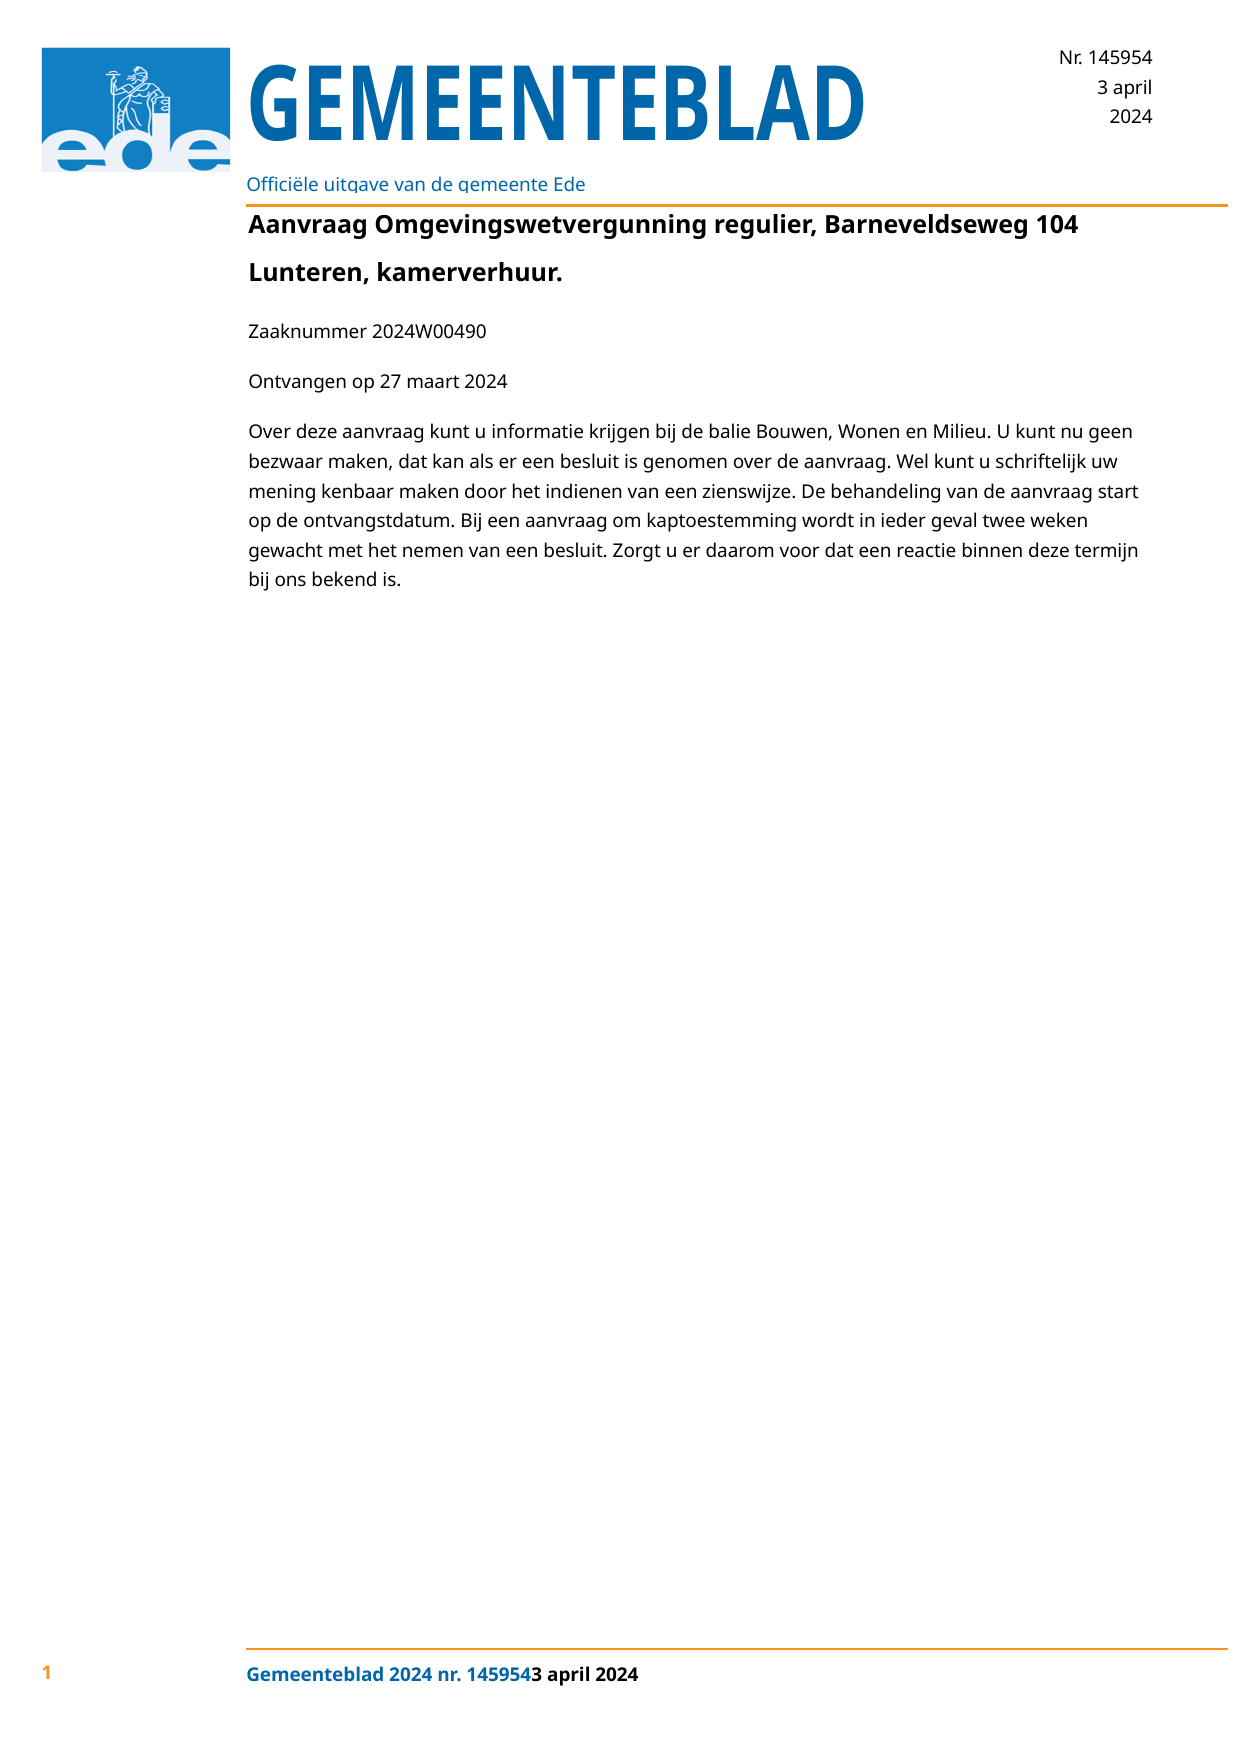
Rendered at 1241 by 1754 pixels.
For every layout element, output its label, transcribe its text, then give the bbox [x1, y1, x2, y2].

text Over deze aanvraag kunt u informatie krijgen bij de balie Bouwen, Wonen en Milieu. U kunt nu geen bezwaar maken, dat kan als er een besluit is genomen over de aanvraag. Wel kunt u schriftelijk uw mening kenbaar maken door het indienen van een zienswijze. De behandeling van de aanvraag start op de ontvangstdatum. Bij een aanvraag om kaptoestemming wordt in ieder geval twee weken gewacht met het nemen van een besluit. Zorgt u er daarom voor dat een reactie binnen deze termijn bij ons bekend is. [248, 419, 1152, 592]
text Aanvraag Omgevingswetvergunning regulier, Barneveldseweg 104 Lunteren, kamerverhuur. [248, 207, 1152, 288]
text Ontvangen op 27 maart 2024 [248, 368, 1152, 394]
picture [41, 47, 231, 172]
text Zaaknummer 2024W00490 [248, 318, 1152, 344]
